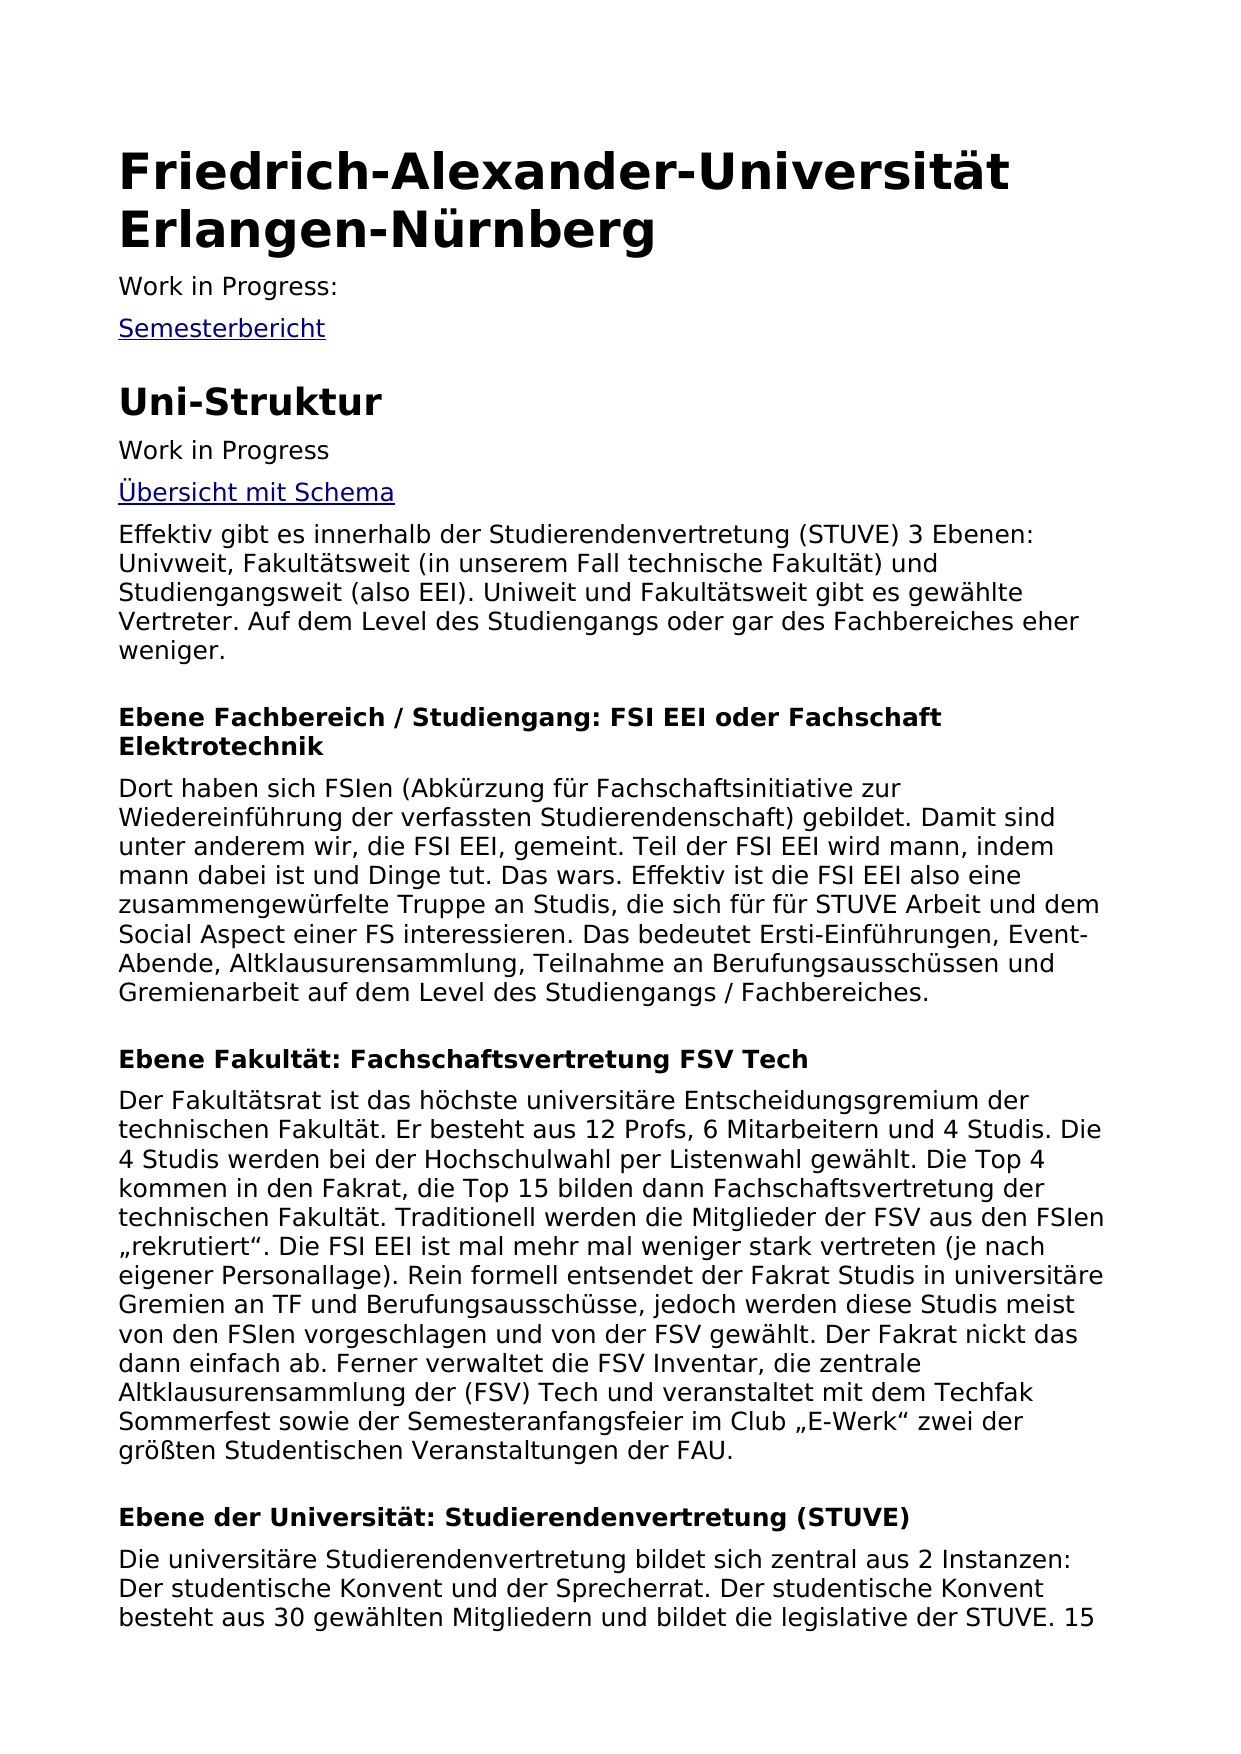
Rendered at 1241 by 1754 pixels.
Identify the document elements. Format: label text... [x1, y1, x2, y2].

text Work in Progress: [118, 272, 1122, 301]
subtitle Uni-Struktur [118, 380, 1122, 424]
text Die universitäre Studierendenvertretung bildet sich zentral aus 2 Instanzen: Der studentische Konvent und der Sprecherrat. Der studentische Konvent besteht aus 30 gewählten Mitgliedern und bildet die legislative der STUVE. 15 [118, 1545, 1122, 1632]
text Effektiv gibt es innerhalb der Studierendenvertretung (STUVE) 3 Ebenen: Univweit, Fakultätsweit (in unserem Fall technische Fakultät) und Studiengangsweit (also EEI). Uniweit und Fakultätsweit gibt es gewählte Vertreter. Auf dem Level des Studiengangs oder gar des Fachbereiches eher weniger. [118, 520, 1122, 666]
text Semesterbericht [118, 314, 1122, 343]
text Der Fakultätsrat ist das höchste universitäre Entscheidungsgremium der technischen Fakultät. Er besteht aus 12 Profs, 6 Mitarbeitern und 4 Studis. Die 4 Studis werden bei der Hochschulwahl per Listenwahl gewählt. Die Top 4 kommen in den Fakrat, die Top 15 bilden dann Fachschaftsvertretung der technischen Fakultät. Traditionell werden die Mitglieder der FSV aus den FSIen „rekrutiert“. Die FSI EEI ist mal mehr mal weniger stark vertreten (je nach eigener Personallage). Rein formell entsendet der Fakrat Studis in universitäre Gremien an TF und Berufungsausschüsse, jedoch werden diese Studis meist von den FSIen vorgeschlagen und von der FSV gewählt. Der Fakrat nickt das dann einfach ab. Ferner verwaltet die FSV Inventar, die zentrale Altklausurensammlung der (FSV) Tech und veranstaltet mit dem Techfak Sommerfest sowie der Semesteranfangsfeier im Club „E-Werk“ zwei der größten Studentischen Veranstaltungen der FAU. [118, 1087, 1122, 1466]
text Übersicht mit Schema [118, 478, 1122, 507]
text Dort haben sich FSIen (Abkürzung für Fachschaftsinitiative zur Wiedereinführung der verfassten Studierendenschaft) gebildet. Damit sind unter anderem wir, die FSI EEI, gemeint. Teil der FSI EEI wird mann, indem mann dabei ist und Dinge tut. Das wars. Effektiv ist die FSI EEI also eine zusammengewürfelte Truppe an Studis, die sich für für STUVE Arbeit und dem Social Aspect einer FS interessieren. Das bedeutet Ersti-Einführungen, Event-Abende, Altklausurensammlung, Teilnahme an Berufungsausschüssen und Gremienarbeit auf dem Level des Studiengangs / Fachbereiches. [118, 774, 1122, 1007]
subtitle Ebene der Universität: Studierendenvertretung (STUVE) [118, 1503, 1122, 1532]
subtitle Ebene Fachbereich / Studiengang: FSI EEI oder Fachschaft Elektrotechnik [118, 703, 1122, 762]
subtitle Ebene Fakultät: Fachschaftsvertretung FSV Tech [118, 1045, 1122, 1074]
subtitle Friedrich-Alexander-Universität Erlangen-Nürnberg [118, 143, 1122, 259]
text Work in Progress [118, 437, 1122, 466]
